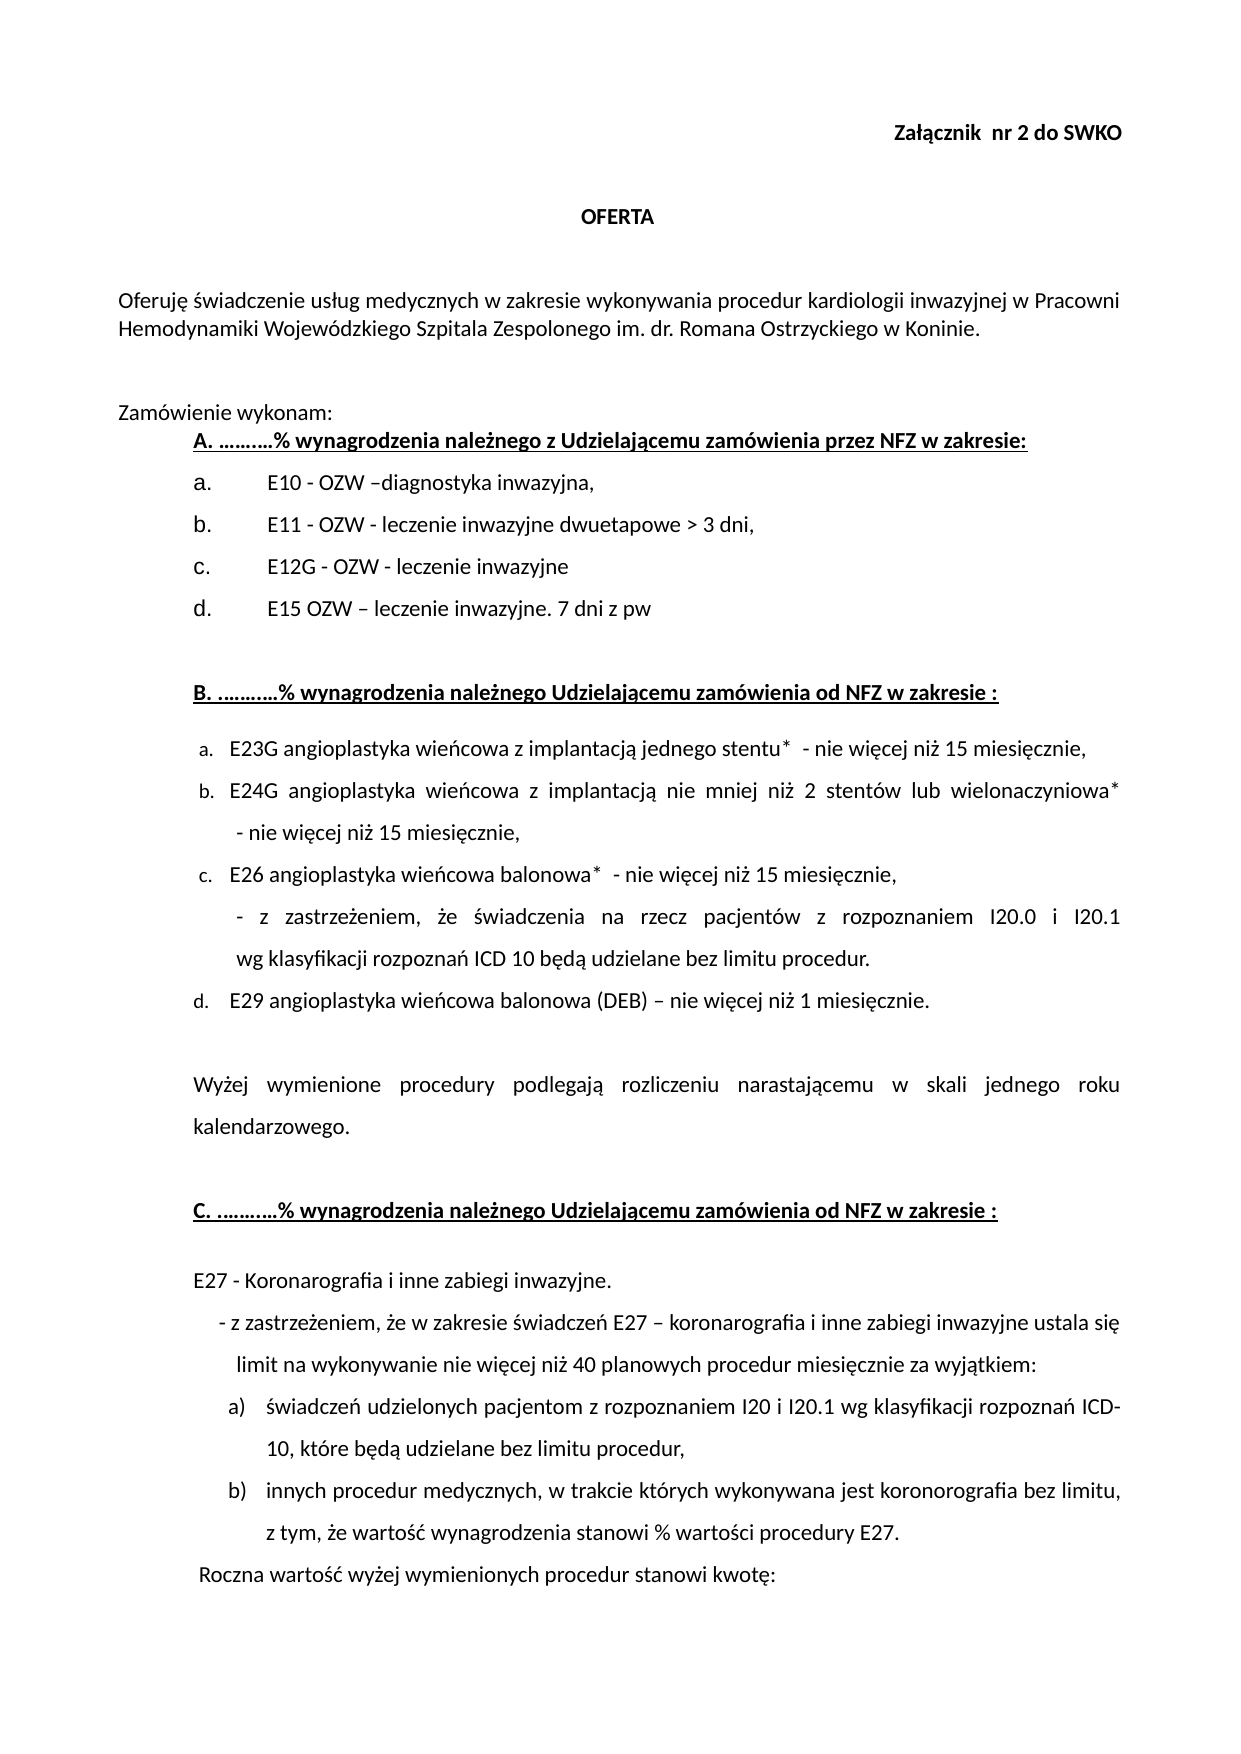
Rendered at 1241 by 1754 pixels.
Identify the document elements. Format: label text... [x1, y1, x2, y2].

list E23G angioplastyka wieńcowa z implantacją jednego stentu* - nie więcej niż 15 miesięcznie, [198, 734, 1122, 762]
list E10 - OZW –diagnostyka inwazyjna, [193, 468, 1122, 496]
text OFERTA [118, 202, 1122, 230]
text Wyżej wymienione procedury podlegają rozliczeniu narastającemu w skali jednego roku kalendarzowego. [193, 1070, 1122, 1140]
list E11 - OZW - leczenie inwazyjne dwuetapowe > 3 dni, [193, 510, 1122, 538]
text Oferuję świadczenie usług medycznych w zakresie wykonywania procedur kardiologii inwazyjnej w Pracowni Hemodynamiki Wojewódzkiego Szpitala Zespolonego im. dr. Romana Ostrzyckiego w Koninie. [118, 286, 1122, 342]
text E27 - Koronarografia i inne zabiegi inwazyjne. [155, 1266, 1122, 1294]
list E24G angioplastyka wieńcowa z implantacją nie mniej niż 2 stentów lub wielonaczyniowa* - nie więcej niż 15 miesięcznie, [198, 776, 1122, 846]
text Zamówienie wykonam: [118, 398, 1122, 426]
text Roczna wartość wyżej wymienionych procedur stanowi kwotę: [198, 1560, 1122, 1588]
text C. .…….…% wynagrodzenia należnego Udzielającemu zamówienia od NFZ w zakresie : [155, 1196, 1122, 1224]
text Załącznik nr 2 do SWKO [118, 118, 1122, 146]
list E29 angioplastyka wieńcowa balonowa (DEB) – nie więcej niż 1 miesięcznie. [193, 986, 1122, 1014]
text B. .…….…% wynagrodzenia należnego Udzielającemu zamówienia od NFZ w zakresie : [155, 678, 1122, 706]
list E15 OZW – leczenie inwazyjne. 7 dni z pw [193, 594, 1122, 622]
list - z zastrzeżeniem, że świadczenia na rzecz pacjentów z rozpoznaniem I20.0 i I20.1 wg klasyfikacji rozpoznań ICD 10 będą udzielane bez limitu procedur. [198, 902, 1122, 972]
list E26 angioplastyka wieńcowa balonowa* - nie więcej niż 15 miesięcznie, [198, 860, 1122, 888]
list innych procedur medycznych, w trakcie których wykonywana jest koronorografia bez limitu, z tym, że wartość wynagrodzenia stanowi % wartości procedury E27. [228, 1476, 1122, 1546]
list świadczeń udzielonych pacjentom z rozpoznaniem I20 i I20.1 wg klasyfikacji rozpoznań ICD-10, które będą udzielane bez limitu procedur, [228, 1392, 1122, 1462]
text - z zastrzeżeniem, że w zakresie świadczeń E27 – koronarografia i inne zabiegi inwazyjne ustala się limit na wykonywanie nie więcej niż 40 planowych procedur miesięcznie za wyjątkiem: [218, 1308, 1122, 1378]
list E12G - OZW - leczenie inwazyjne [193, 552, 1122, 580]
text A. …….…% wynagrodzenia należnego z Udzielającemu zamówienia przez NFZ w zakresie: [193, 426, 1122, 454]
